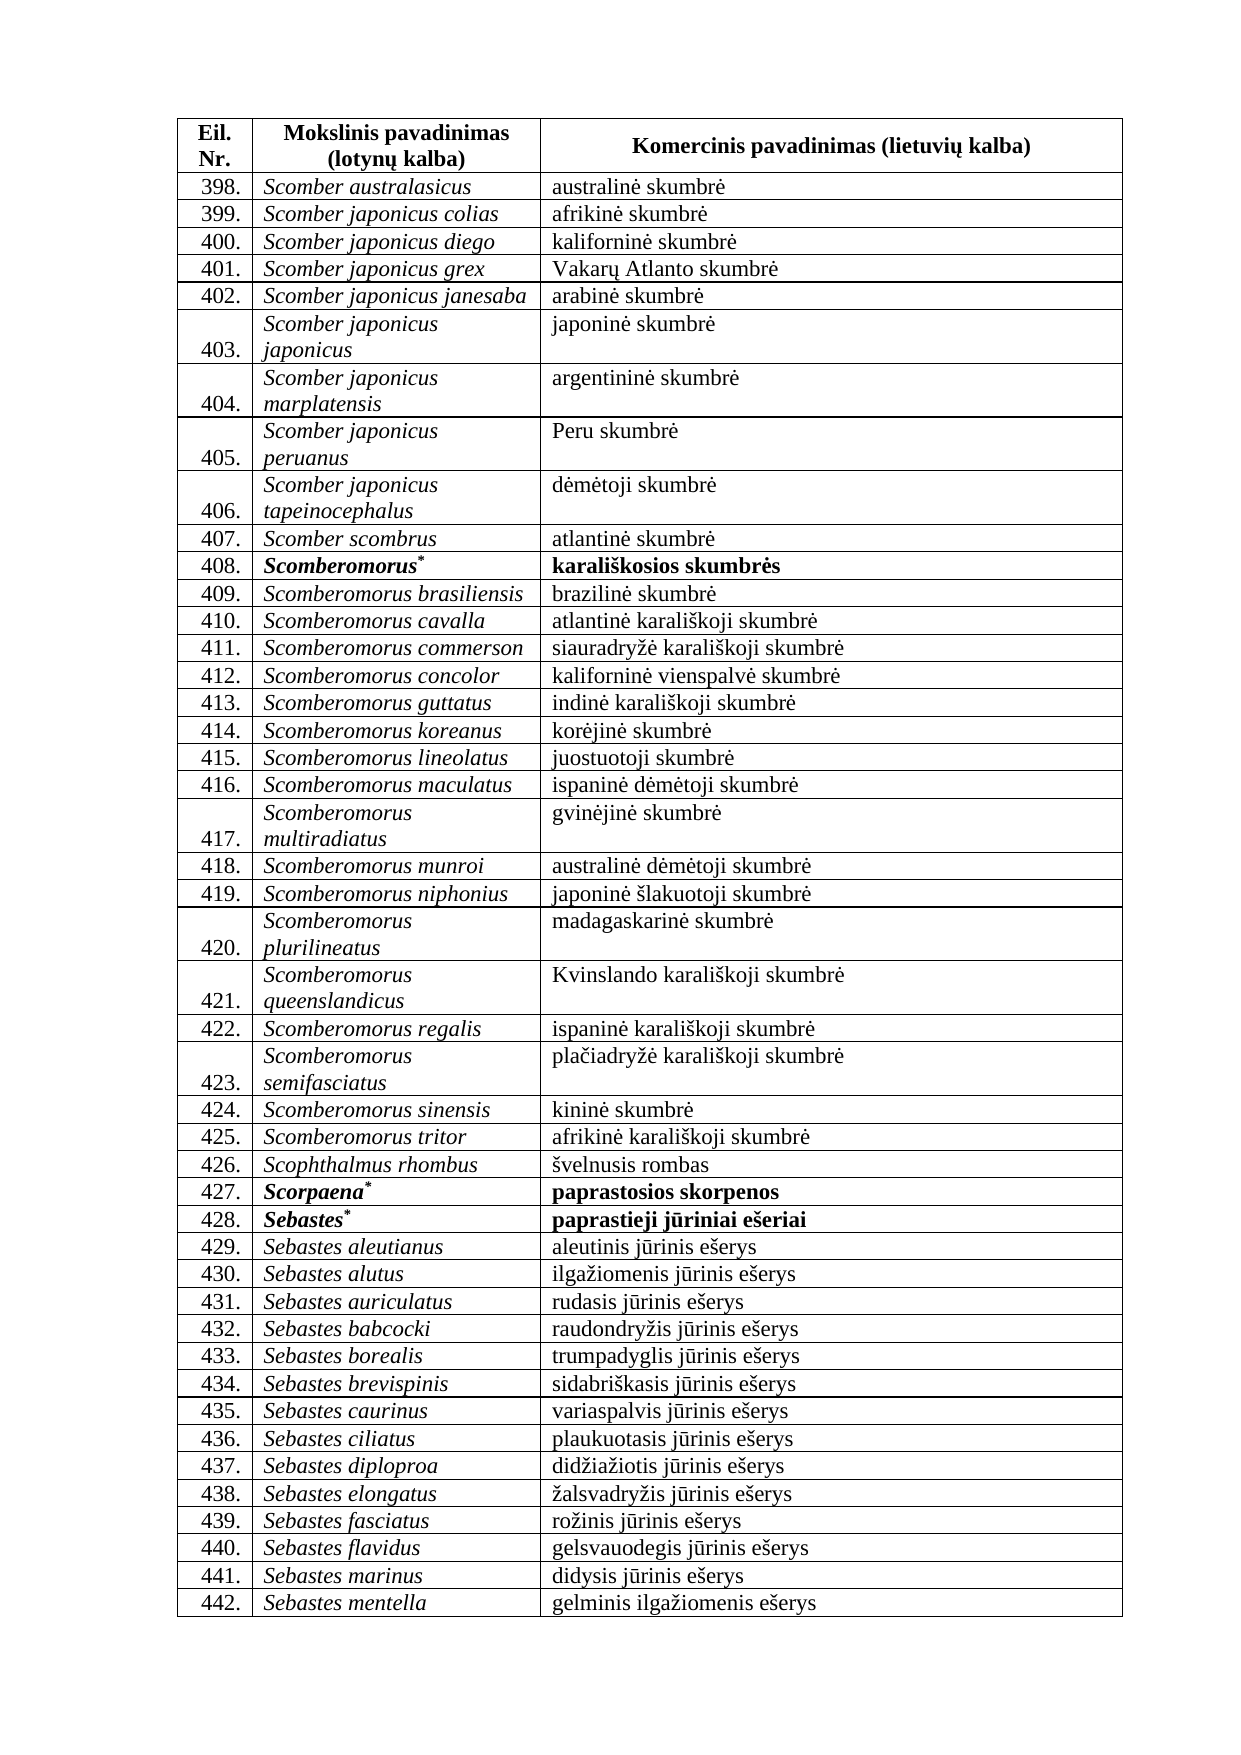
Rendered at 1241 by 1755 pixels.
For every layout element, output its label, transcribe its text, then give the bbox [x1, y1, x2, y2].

table_cell Scomber japonicus colias [253, 200, 540, 227]
table_cell 406. [178, 471, 252, 524]
table_cell didžiažiotis jūrinis ešerys [541, 1452, 1122, 1478]
table_cell 398. [178, 173, 252, 199]
table_cell švelnusis rombas [541, 1151, 1122, 1177]
table_cell gvinėjinė skumbrė [541, 799, 1122, 852]
table_cell Sebastes aleutianus [253, 1233, 540, 1259]
table_cell Peru skumbrė [541, 418, 1122, 470]
table_cell gelminis ilgažiomenis ešerys [541, 1589, 1122, 1616]
table_cell Scomberomorus queenslandicus [253, 961, 540, 1014]
table_cell rožinis jūrinis ešerys [541, 1507, 1122, 1533]
table_cell 413. [178, 689, 252, 716]
table_cell 403. [178, 310, 252, 363]
table_cell 431. [178, 1288, 252, 1314]
table_cell kininė skumbrė [541, 1096, 1122, 1122]
table_cell 434. [178, 1370, 252, 1396]
table_cell Sebastes flavidus [253, 1534, 540, 1561]
table_cell 408. [178, 552, 252, 579]
table_cell 417. [178, 799, 252, 852]
table_cell 420. [178, 908, 252, 960]
table_cell paprastosios skorpenos [541, 1178, 1122, 1204]
table_cell 432. [178, 1315, 252, 1342]
table_cell žalsvadryžis jūrinis ešerys [541, 1480, 1122, 1506]
table_cell dėmėtoji skumbrė [541, 471, 1122, 524]
table_cell 421. [178, 961, 252, 1014]
table_cell 414. [178, 717, 252, 743]
table_cell 412. [178, 662, 252, 688]
table_cell Scomber japonicus grex [253, 255, 540, 281]
table_cell Scomber japonicus peruanus [253, 418, 540, 470]
table_cell gelsvauodegis jūrinis ešerys [541, 1534, 1122, 1561]
table_cell Sebastes caurinus [253, 1398, 540, 1424]
table_cell Sebastes marinus [253, 1562, 540, 1588]
table_cell afrikinė skumbrė [541, 200, 1122, 227]
table_cell raudondryžis jūrinis ešerys [541, 1315, 1122, 1342]
table_cell Scophthalmus rhombus [253, 1151, 540, 1177]
table_cell brazilinė skumbrė [541, 580, 1122, 606]
table_cell siauradryžė karališkoji skumbrė [541, 635, 1122, 661]
table_cell atlantinė skumbrė [541, 525, 1122, 551]
table_cell Sebastes mentella [253, 1589, 540, 1616]
table_cell 401. [178, 255, 252, 281]
table_cell 423. [178, 1042, 252, 1095]
table_cell 402. [178, 283, 252, 309]
table_cell Scomber australasicus [253, 173, 540, 199]
table_cell 419. [178, 880, 252, 906]
table_cell paprastieji jūriniai ešeriai [541, 1206, 1122, 1232]
table_cell indinė karališkoji skumbrė [541, 689, 1122, 716]
table_cell 427. [178, 1178, 252, 1204]
table_cell Sebastes babcocki [253, 1315, 540, 1342]
table_cell 404. [178, 364, 252, 416]
table_cell Scomber japonicus diego [253, 228, 540, 254]
table_cell 411. [178, 635, 252, 661]
table_cell sidabriškasis jūrinis ešerys [541, 1370, 1122, 1396]
table_cell 399. [178, 200, 252, 227]
table_cell Sebastes elongatus [253, 1480, 540, 1506]
table_header Komercinis pavadinimas (lietuvių kalba) [541, 119, 1122, 172]
table_cell 424. [178, 1096, 252, 1122]
table_cell Scomber japonicus tapeinocephalus [253, 471, 540, 524]
table_cell Scomber japonicus japonicus [253, 310, 540, 363]
table_cell 416. [178, 771, 252, 798]
table_cell 435. [178, 1398, 252, 1424]
table_cell plačiadryžė karališkoji skumbrė [541, 1042, 1122, 1095]
table_cell Sebastes auriculatus [253, 1288, 540, 1314]
table_cell Kvinslando karališkoji skumbrė [541, 961, 1122, 1014]
table_cell Scomber japonicus marplatensis [253, 364, 540, 416]
table_cell atlantinė karališkoji skumbrė [541, 607, 1122, 633]
table_cell Sebastes brevispinis [253, 1370, 540, 1396]
table_cell 415. [178, 744, 252, 770]
table_cell plaukuotasis jūrinis ešerys [541, 1425, 1122, 1451]
table_header Mokslinis pavadinimas (lotynų kalba) [253, 119, 540, 172]
table_cell 409. [178, 580, 252, 606]
table_cell Scomberomorus semifasciatus [253, 1042, 540, 1095]
table_cell trumpadyglis jūrinis ešerys [541, 1343, 1122, 1369]
table_cell Sebastes diploproa [253, 1452, 540, 1478]
table_cell Scomberomorus munroi [253, 853, 540, 879]
table_cell japoninė šlakuotoji skumbrė [541, 880, 1122, 906]
table_cell Scomberomorus lineolatus [253, 744, 540, 770]
table_cell australinė dėmėtoji skumbrė [541, 853, 1122, 879]
table_cell Scomberomorus sinensis [253, 1096, 540, 1122]
table_cell 429. [178, 1233, 252, 1259]
table_cell Scomberomorus tritor [253, 1124, 540, 1150]
table_cell korėjinė skumbrė [541, 717, 1122, 743]
table_cell Scorpaena* [253, 1178, 540, 1204]
table_cell Scomberomorus brasiliensis [253, 580, 540, 606]
table_cell Sebastes fasciatus [253, 1507, 540, 1533]
table_cell ispaninė dėmėtoji skumbrė [541, 771, 1122, 798]
table_cell Scomberomorus regalis [253, 1015, 540, 1041]
table_cell karališkosios skumbrės [541, 552, 1122, 579]
table_cell Scomberomorus* [253, 552, 540, 579]
table_cell didysis jūrinis ešerys [541, 1562, 1122, 1588]
table_cell 439. [178, 1507, 252, 1533]
table_cell Scomber scombrus [253, 525, 540, 551]
table_cell juostuotoji skumbrė [541, 744, 1122, 770]
table_cell Scomberomorus multiradiatus [253, 799, 540, 852]
table_cell Scomberomorus plurilineatus [253, 908, 540, 960]
table_cell arabinė skumbrė [541, 283, 1122, 309]
table_cell Scomberomorus cavalla [253, 607, 540, 633]
table_cell 441. [178, 1562, 252, 1588]
table_cell Sebastes* [253, 1206, 540, 1232]
table_cell Vakarų Atlanto skumbrė [541, 255, 1122, 281]
table_cell 442. [178, 1589, 252, 1616]
table_cell australinė skumbrė [541, 173, 1122, 199]
table_header Eil. Nr. [178, 119, 252, 172]
table_cell ilgažiomenis jūrinis ešerys [541, 1260, 1122, 1287]
table_cell variaspalvis jūrinis ešerys [541, 1398, 1122, 1424]
table_cell 436. [178, 1425, 252, 1451]
table_cell 400. [178, 228, 252, 254]
table_cell kaliforninė skumbrė [541, 228, 1122, 254]
table_cell argentininė skumbrė [541, 364, 1122, 416]
table_cell madagaskarinė skumbrė [541, 908, 1122, 960]
table_cell 437. [178, 1452, 252, 1478]
table_cell 430. [178, 1260, 252, 1287]
table_cell 418. [178, 853, 252, 879]
table_cell Scomberomorus commerson [253, 635, 540, 661]
table_cell 440. [178, 1534, 252, 1561]
table_cell Sebastes ciliatus [253, 1425, 540, 1451]
table_cell Scomberomorus concolor [253, 662, 540, 688]
table_cell 425. [178, 1124, 252, 1150]
table_cell Scomber japonicus janesaba [253, 283, 540, 309]
table_cell kaliforninė vienspalvė skumbrė [541, 662, 1122, 688]
table_cell 438. [178, 1480, 252, 1506]
table_cell 407. [178, 525, 252, 551]
table_cell Scomberomorus koreanus [253, 717, 540, 743]
table_cell aleutinis jūrinis ešerys [541, 1233, 1122, 1259]
table_cell Scomberomorus niphonius [253, 880, 540, 906]
table_cell 426. [178, 1151, 252, 1177]
table_cell 405. [178, 418, 252, 470]
table_cell Scomberomorus guttatus [253, 689, 540, 716]
table_cell 428. [178, 1206, 252, 1232]
table_cell 422. [178, 1015, 252, 1041]
table_cell Scomberomorus maculatus [253, 771, 540, 798]
table_cell 433. [178, 1343, 252, 1369]
table_cell afrikinė karališkoji skumbrė [541, 1124, 1122, 1150]
table_cell Sebastes borealis [253, 1343, 540, 1369]
table_cell ispaninė karališkoji skumbrė [541, 1015, 1122, 1041]
table_cell 410. [178, 607, 252, 633]
table_cell rudasis jūrinis ešerys [541, 1288, 1122, 1314]
table_cell Sebastes alutus [253, 1260, 540, 1287]
table_cell japoninė skumbrė [541, 310, 1122, 363]
